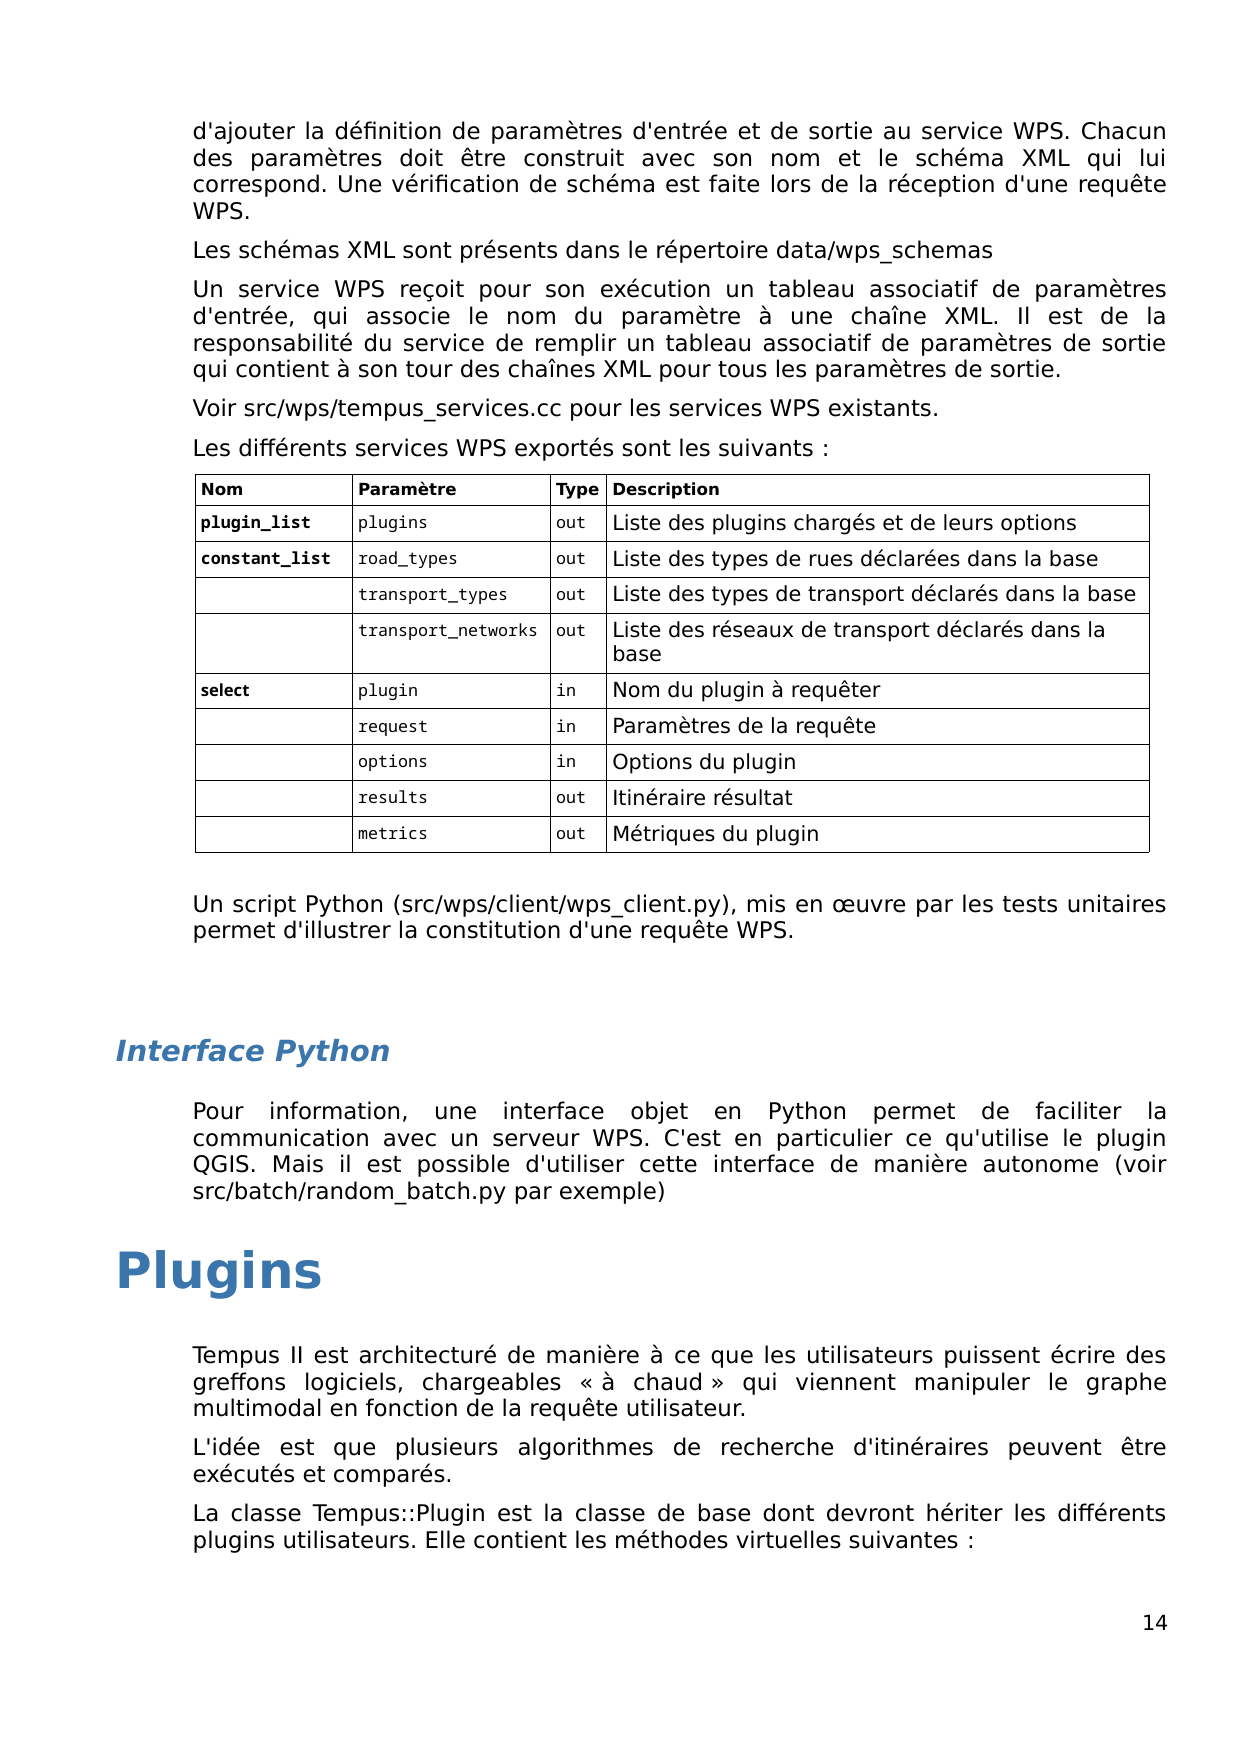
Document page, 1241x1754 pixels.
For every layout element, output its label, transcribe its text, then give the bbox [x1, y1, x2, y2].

subtitle Plugins [116, 1242, 1168, 1300]
table_cell [196, 817, 352, 852]
table_cell road_types [353, 542, 550, 577]
table_cell out [551, 506, 606, 541]
table_cell results [353, 781, 550, 816]
text Voir src/wps/tempus_services.cc pour les services WPS existants. [192, 396, 1168, 422]
table_cell select [196, 674, 352, 708]
text Pour information, une interface objet en Python permet de faciliter la communication avec un serveur WPS. C'est en particulier ce qu'utilise le plugin QGIS. Mais il est possible d'utiliser cette interface de manière autonome (voir src/batch/random_batch.py par exemple) [192, 1098, 1168, 1205]
table_cell Liste des types de transport déclarés dans la base [607, 578, 1149, 612]
table_cell [196, 781, 352, 816]
table_cell [196, 709, 352, 744]
table_header Paramètre [353, 475, 550, 505]
table_cell in [551, 709, 606, 744]
table_header Nom [196, 475, 352, 505]
table_cell out [551, 817, 606, 852]
text Un service WPS reçoit pour son exécution un tableau associatif de paramètres d'entrée, qui associe le nom du paramètre à une chaîne XML. Il est de la responsabilité du service de remplir un tableau associatif de paramètres de sortie qui contient à son tour des chaînes XML pour tous les paramètres de sortie. [192, 276, 1168, 383]
text Tempus II est architecturé de manière à ce que les utilisateurs puissent écrire des greffons logiciels, chargeables « à chaud » qui viennent manipuler le graphe multimodal en fonction de la requête utilisateur. [192, 1342, 1168, 1422]
text d'ajouter la définition de paramètres d'entrée et de sortie au service WPS. Chacun des paramètres doit être construit avec son nom et le schéma XML qui lui correspond. Une vérification de schéma est faite lors de la réception d'une requête WPS. [192, 118, 1168, 225]
text Les schémas XML sont présents dans le répertoire data/wps_schemas [192, 237, 1168, 264]
table_cell Paramètres de la requête [607, 709, 1149, 744]
table_cell transport_networks [353, 614, 550, 672]
table_cell Options du plugin [607, 745, 1149, 780]
table_cell plugins [353, 506, 550, 541]
table_cell in [551, 745, 606, 780]
table_cell out [551, 542, 606, 577]
table_cell out [551, 578, 606, 612]
table_cell metrics [353, 817, 550, 852]
table_cell [196, 578, 352, 612]
table_cell [196, 614, 352, 672]
table_cell [196, 745, 352, 780]
table_cell Métriques du plugin [607, 817, 1149, 852]
table_cell plugin [353, 674, 550, 708]
table_cell request [353, 709, 550, 744]
text Un script Python (src/wps/client/wps_client.py), mis en œuvre par les tests unitaires permet d'illustrer la constitution d'une requête WPS. [192, 891, 1168, 944]
text L'idée est que plusieurs algorithmes de recherche d'itinéraires peuvent être exécutés et comparés. [192, 1434, 1168, 1488]
table_cell options [353, 745, 550, 780]
table_cell Itinéraire résultat [607, 781, 1149, 816]
subtitle Interface Python [116, 1035, 1168, 1069]
table_cell constant_list [196, 542, 352, 577]
table_header Description [607, 475, 1149, 505]
table_cell plugin_list [196, 506, 352, 541]
table_cell out [551, 614, 606, 672]
table_cell out [551, 781, 606, 816]
table_cell Liste des types de rues déclarées dans la base [607, 542, 1149, 577]
table_cell Nom du plugin à requêter [607, 674, 1149, 708]
table_header Type [551, 475, 606, 505]
table_cell transport_types [353, 578, 550, 612]
text La classe Tempus::Plugin est la classe de base dont devront hériter les différents plugins utilisateurs. Elle contient les méthodes virtuelles suivantes : [192, 1500, 1168, 1554]
text Les différents services WPS exportés sont les suivants : [192, 435, 1168, 461]
table_cell in [551, 674, 606, 708]
table_cell Liste des plugins chargés et de leurs options [607, 506, 1149, 541]
table_cell Liste des réseaux de transport déclarés dans la base [607, 614, 1149, 672]
